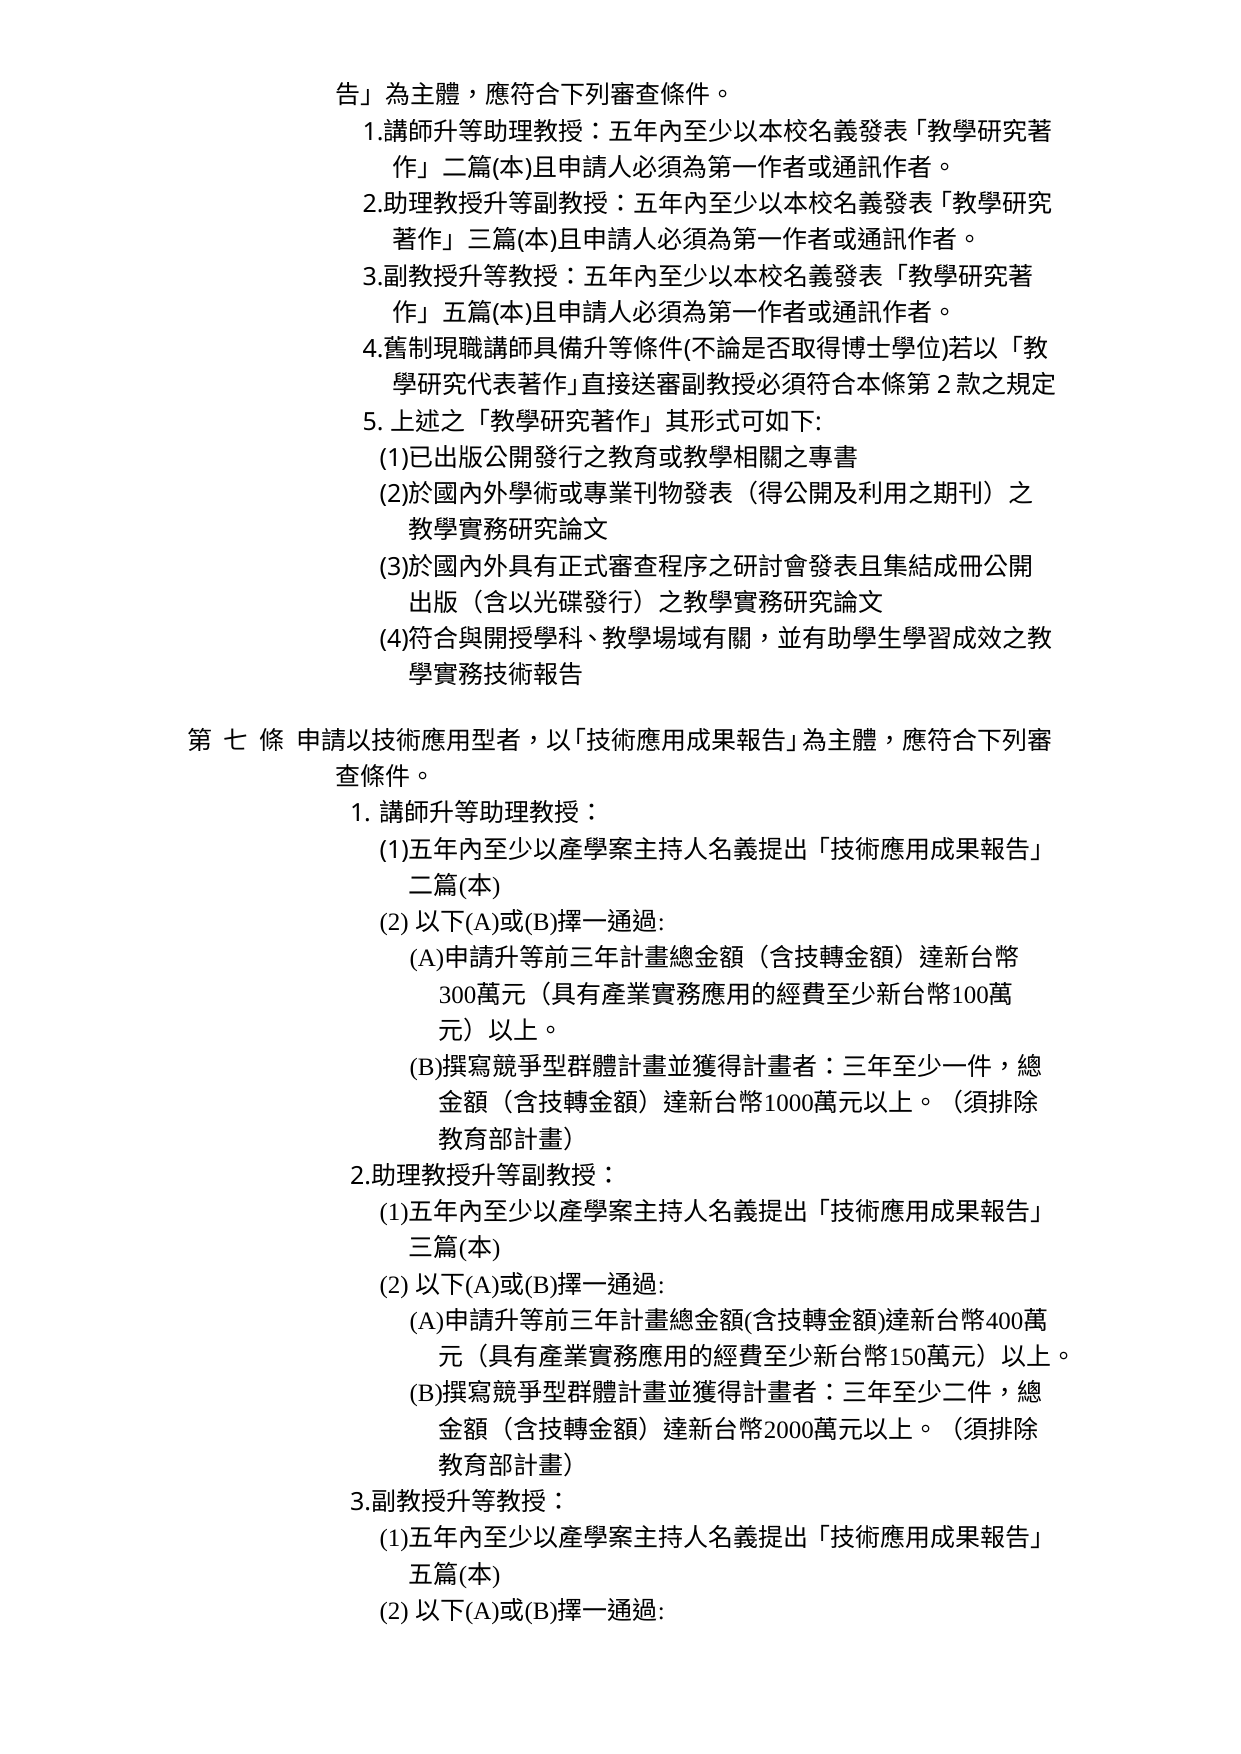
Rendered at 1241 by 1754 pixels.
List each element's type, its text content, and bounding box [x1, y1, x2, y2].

text 2.助理教授升等副教授：五年內至少以本校名義發表「教學研究著作」三篇(本)且申請人必須為第一作者或通訊作者。 [362, 184, 1053, 256]
text (2)於國內外學術或專業刊物發表（得公開及利用之期刊）之教學實務研究論文 [379, 474, 1053, 546]
text (B)撰寫競爭型群體計畫並獲得計畫者：三年至少一件，總金額（含技轉金額）達新台幣1000萬元以上。（須排除教育部計畫） [409, 1047, 1053, 1155]
text 告」為主體，應符合下列審查條件。 [187, 75, 1053, 111]
text 5. 上述之「教學研究著作」其形式可如下: [362, 401, 1053, 437]
text (A)申請升等前三年計畫總金額(含技轉金額)達新台幣400萬元（具有產業實務應用的經費至少新台幣150萬元）以上。 [409, 1300, 1053, 1373]
text (2) 以下(A)或(B)擇一通過: [379, 902, 1053, 938]
text (2) 以下(A)或(B)擇一通過: [379, 1590, 1053, 1627]
text 3.副教授升等教授： [187, 1482, 1053, 1518]
text (1)五年內至少以產學案主持人名義提出「技術應用成果報告」二篇(本) [379, 829, 1053, 902]
text (A)申請升等前三年計畫總金額（含技轉金額）達新台幣300萬元（具有產業實務應用的經費至少新台幣100萬元）以上。 [409, 938, 1053, 1047]
text 3.副教授升等教授：五年內至少以本校名義發表「教學研究著作」五篇(本)且申請人必須為第一作者或通訊作者。 [362, 256, 1053, 329]
text 1.講師升等助理教授：五年內至少以本校名義發表「教學研究著作」二篇(本)且申請人必須為第一作者或通訊作者。 [362, 111, 1053, 184]
text 4.舊制現職講師具備升等條件(不論是否取得博士學位)若以「教學研究代表著作」直接送審副教授必須符合本條第2款之規定。 [362, 329, 1053, 401]
text 第 七 條 申請以技術應用型者，以「技術應用成果報告」為主體，應符合下列審查條件。 [187, 720, 1053, 793]
text (3)於國內外具有正式審查程序之研討會發表且集結成冊公開出版（含以光碟發行）之教學實務研究論文 [379, 546, 1053, 619]
text (B)撰寫競爭型群體計畫並獲得計畫者：三年至少二件，總金額（含技轉金額）達新台幣2000萬元以上。（須排除教育部計畫） [409, 1373, 1053, 1482]
text (4)符合與開授學科、教學場域有關，並有助學生學習成效之教學實務技術報告 [379, 619, 1053, 691]
text 2.助理教授升等副教授： [187, 1155, 1053, 1192]
text (2) 以下(A)或(B)擇一通過: [379, 1264, 1053, 1300]
text (1)五年內至少以產學案主持人名義提出「技術應用成果報告」五篇(本) [379, 1518, 1053, 1590]
text (1)已出版公開發行之教育或教學相關之專書 [379, 437, 1053, 474]
text (1)五年內至少以產學案主持人名義提出「技術應用成果報告」三篇(本) [379, 1192, 1053, 1264]
list 講師升等助理教授： [350, 793, 1053, 829]
